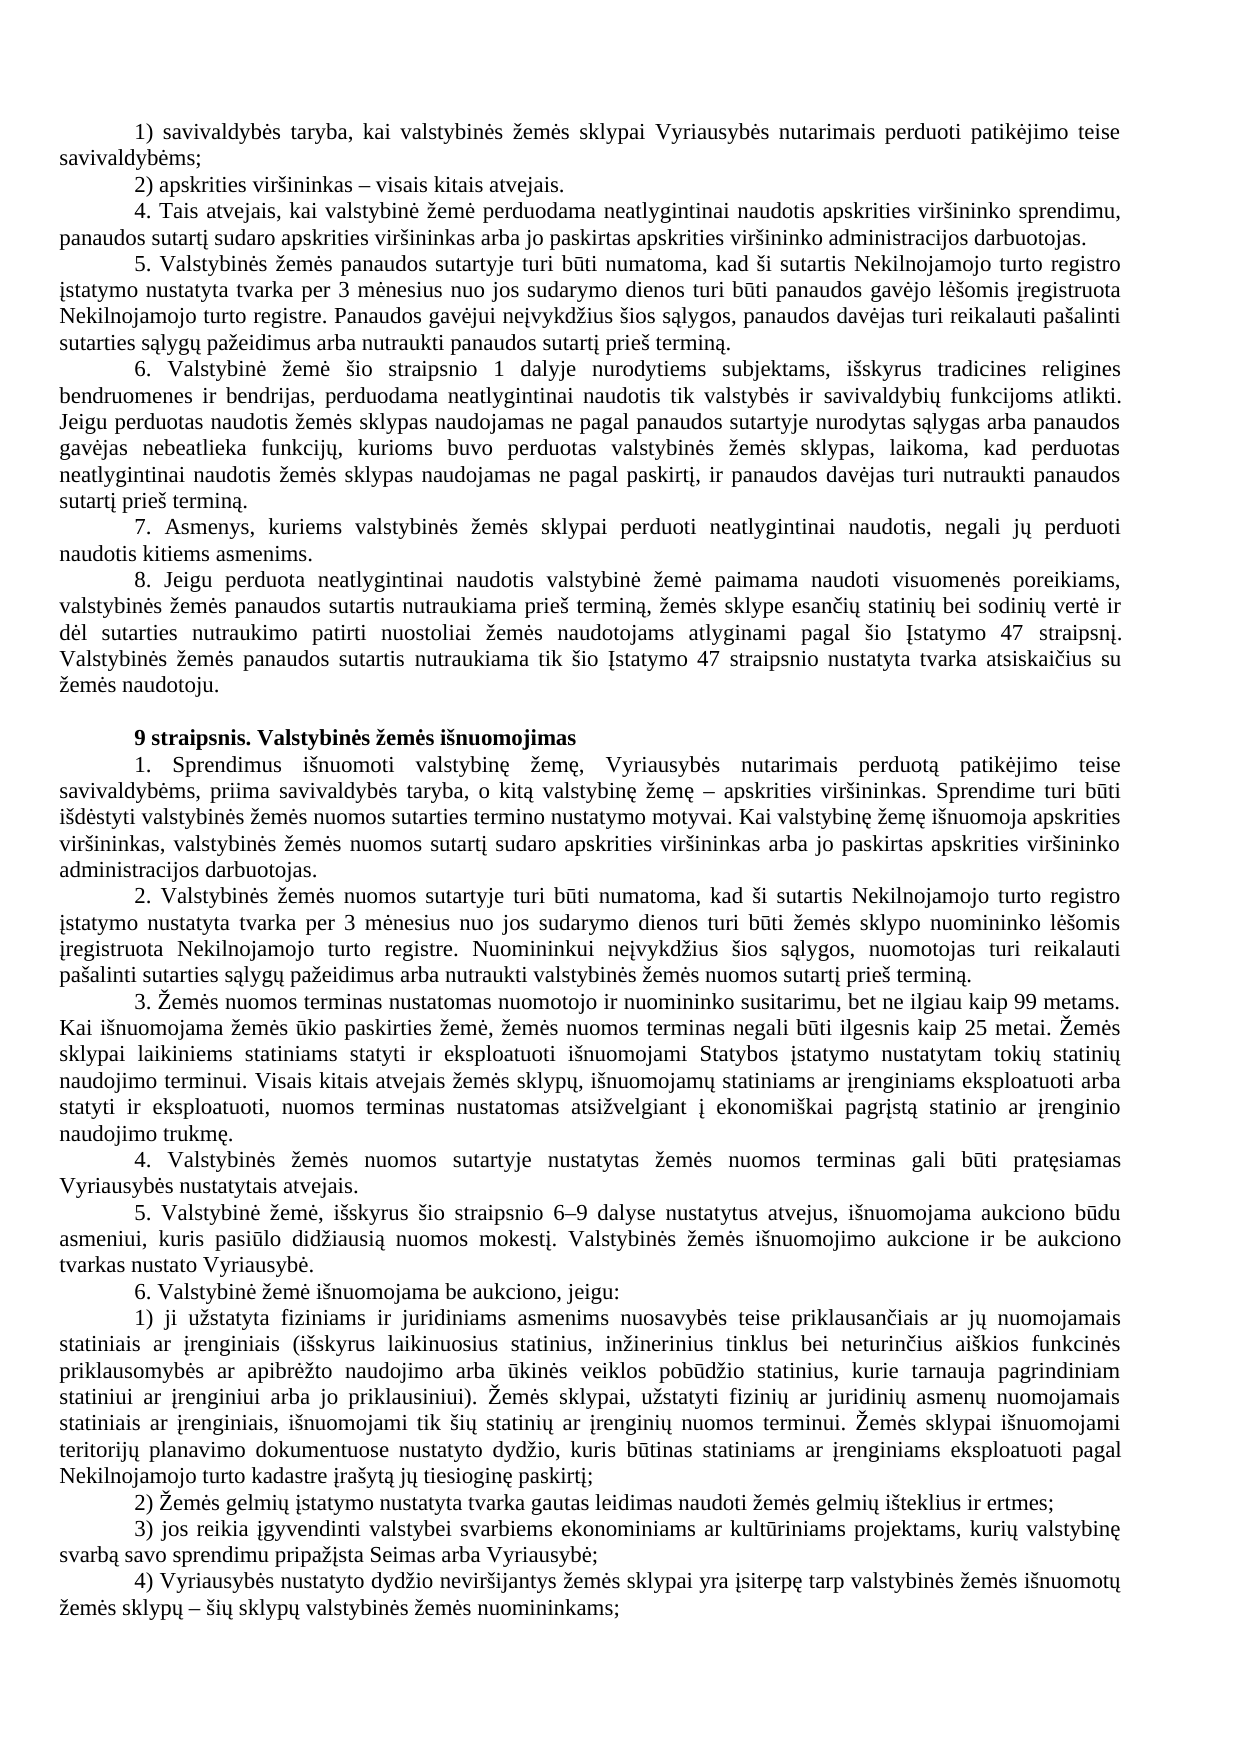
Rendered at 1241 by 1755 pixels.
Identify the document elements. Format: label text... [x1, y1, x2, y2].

text 6. Valstybinė žemė išnuomojama be aukciono, jeigu: [59, 1278, 1122, 1304]
text 1) savivaldybės taryba, kai valstybinės žemės sklypai Vyriausybės nutarimais perduoti patikėjimo teise savivaldybėms; [59, 118, 1122, 171]
text 4) Vyriausybės nustatyto dydžio neviršijantys žemės sklypai yra įsiterpę tarp valstybinės žemės išnuomotų žemės sklypų – šių sklypų valstybinės žemės nuomininkams; [59, 1568, 1122, 1620]
text 7. Asmenys, kuriems valstybinės žemės sklypai perduoti neatlygintinai naudotis, negali jų perduoti naudotis kitiems asmenims. [59, 513, 1122, 566]
text 2) Žemės gelmių įstatymo nustatyta tvarka gautas leidimas naudoti žemės gelmių išteklius ir ertmes; [59, 1488, 1122, 1515]
text 4. Valstybinės žemės nuomos sutartyje nustatytas žemės nuomos terminas gali būti pratęsiamas Vyriausybės nustatytais atvejais. [59, 1146, 1122, 1199]
text 3) jos reikia įgyvendinti valstybei svarbiems ekonominiams ar kultūriniams projektams, kurių valstybinę svarbą savo sprendimu pripažįsta Seimas arba Vyriausybė; [59, 1515, 1122, 1568]
text 6. Valstybinė žemė šio straipsnio 1 dalyje nurodytiems subjektams, išskyrus tradicines religines bendruomenes ir bendrijas, perduodama neatlygintinai naudotis tik valstybės ir savivaldybių funkcijoms atlikti. Jeigu perduotas naudotis žemės sklypas naudojamas ne pagal panaudos sutartyje nurodytas sąlygas arba panaudos gavėjas nebeatlieka funkcijų, kurioms buvo perduotas valstybinės žemės sklypas, laikoma, kad perduotas neatlygintinai naudotis žemės sklypas naudojamas ne pagal paskirtį, ir panaudos davėjas turi nutraukti panaudos sutartį prieš terminą. [59, 355, 1122, 513]
text 8. Jeigu perduota neatlygintinai naudotis valstybinė žemė paimama naudoti visuomenės poreikiams, valstybinės žemės panaudos sutartis nutraukiama prieš terminą, žemės sklype esančių statinių bei sodinių vertė ir dėl sutarties nutraukimo patirti nuostoliai žemės naudotojams atlyginami pagal šio Įstatymo 47 straipsnį. Valstybinės žemės panaudos sutartis nutraukiama tik šio Įstatymo 47 straipsnio nustatyta tvarka atsiskaičius su žemės naudotoju. [59, 566, 1122, 698]
text 9 straipsnis. Valstybinės žemės išnuomojimas [59, 724, 1122, 751]
text 2) apskrities viršininkas – visais kitais atvejais. [59, 171, 1122, 197]
text 5. Valstybinės žemės panaudos sutartyje turi būti numatoma, kad ši sutartis Nekilnojamojo turto registro įstatymo nustatyta tvarka per 3 mėnesius nuo jos sudarymo dienos turi būti panaudos gavėjo lėšomis įregistruota Nekilnojamojo turto registre. Panaudos gavėjui neįvykdžius šios sąlygos, panaudos davėjas turi reikalauti pašalinti sutarties sąlygų pažeidimus arba nutraukti panaudos sutartį prieš terminą. [59, 250, 1122, 355]
text 2. Valstybinės žemės nuomos sutartyje turi būti numatoma, kad ši sutartis Nekilnojamojo turto registro įstatymo nustatyta tvarka per 3 mėnesius nuo jos sudarymo dienos turi būti žemės sklypo nuomininko lėšomis įregistruota Nekilnojamojo turto registre. Nuomininkui neįvykdžius šios sąlygos, nuomotojas turi reikalauti pašalinti sutarties sąlygų pažeidimus arba nutraukti valstybinės žemės nuomos sutartį prieš terminą. [59, 882, 1122, 988]
text 4. Tais atvejais, kai valstybinė žemė perduodama neatlygintinai naudotis apskrities viršininko sprendimu, panaudos sutartį sudaro apskrities viršininkas arba jo paskirtas apskrities viršininko administracijos darbuotojas. [59, 197, 1122, 250]
text 1. Sprendimus išnuomoti valstybinę žemę, Vyriausybės nutarimais perduotą patikėjimo teise savivaldybėms, priima savivaldybės taryba, o kitą valstybinę žemę – apskrities viršininkas. Sprendime turi būti išdėstyti valstybinės žemės nuomos sutarties termino nustatymo motyvai. Kai valstybinę žemę išnuomoja apskrities viršininkas, valstybinės žemės nuomos sutartį sudaro apskrities viršininkas arba jo paskirtas apskrities viršininko administracijos darbuotojas. [59, 751, 1122, 882]
text 1) ji užstatyta fiziniams ir juridiniams asmenims nuosavybės teise priklausančiais ar jų nuomojamais statiniais ar įrenginiais (išskyrus laikinuosius statinius, inžinerinius tinklus bei neturinčius aiškios funkcinės priklausomybės ar apibrėžto naudojimo arba ūkinės veiklos pobūdžio statinius, kurie tarnauja pagrindiniam statiniui ar įrenginiui arba jo priklausiniui). Žemės sklypai, užstatyti fizinių ar juridinių asmenų nuomojamais statiniais ar įrenginiais, išnuomojami tik šių statinių ar įrenginių nuomos terminui. Žemės sklypai išnuomojami teritorijų planavimo dokumentuose nustatyto dydžio, kuris būtinas statiniams ar įrenginiams eksploatuoti pagal Nekilnojamojo turto kadastre įrašytą jų tiesioginę paskirtį; [59, 1304, 1122, 1488]
text 3. Žemės nuomos terminas nustatomas nuomotojo ir nuomininko susitarimu, bet ne ilgiau kaip 99 metams. Kai išnuomojama žemės ūkio paskirties žemė, žemės nuomos terminas negali būti ilgesnis kaip 25 metai. Žemės sklypai laikiniems statiniams statyti ir eksploatuoti išnuomojami Statybos įstatymo nustatytam tokių statinių naudojimo terminui. Visais kitais atvejais žemės sklypų, išnuomojamų statiniams ar įrenginiams eksploatuoti arba statyti ir eksploatuoti, nuomos terminas nustatomas atsižvelgiant į ekonomiškai pagrįstą statinio ar įrenginio naudojimo trukmę. [59, 988, 1122, 1146]
text 5. Valstybinė žemė, išskyrus šio straipsnio 6–9 dalyse nustatytus atvejus, išnuomojama aukciono būdu asmeniui, kuris pasiūlo didžiausią nuomos mokestį. Valstybinės žemės išnuomojimo aukcione ir be aukciono tvarkas nustato Vyriausybė. [59, 1199, 1122, 1278]
